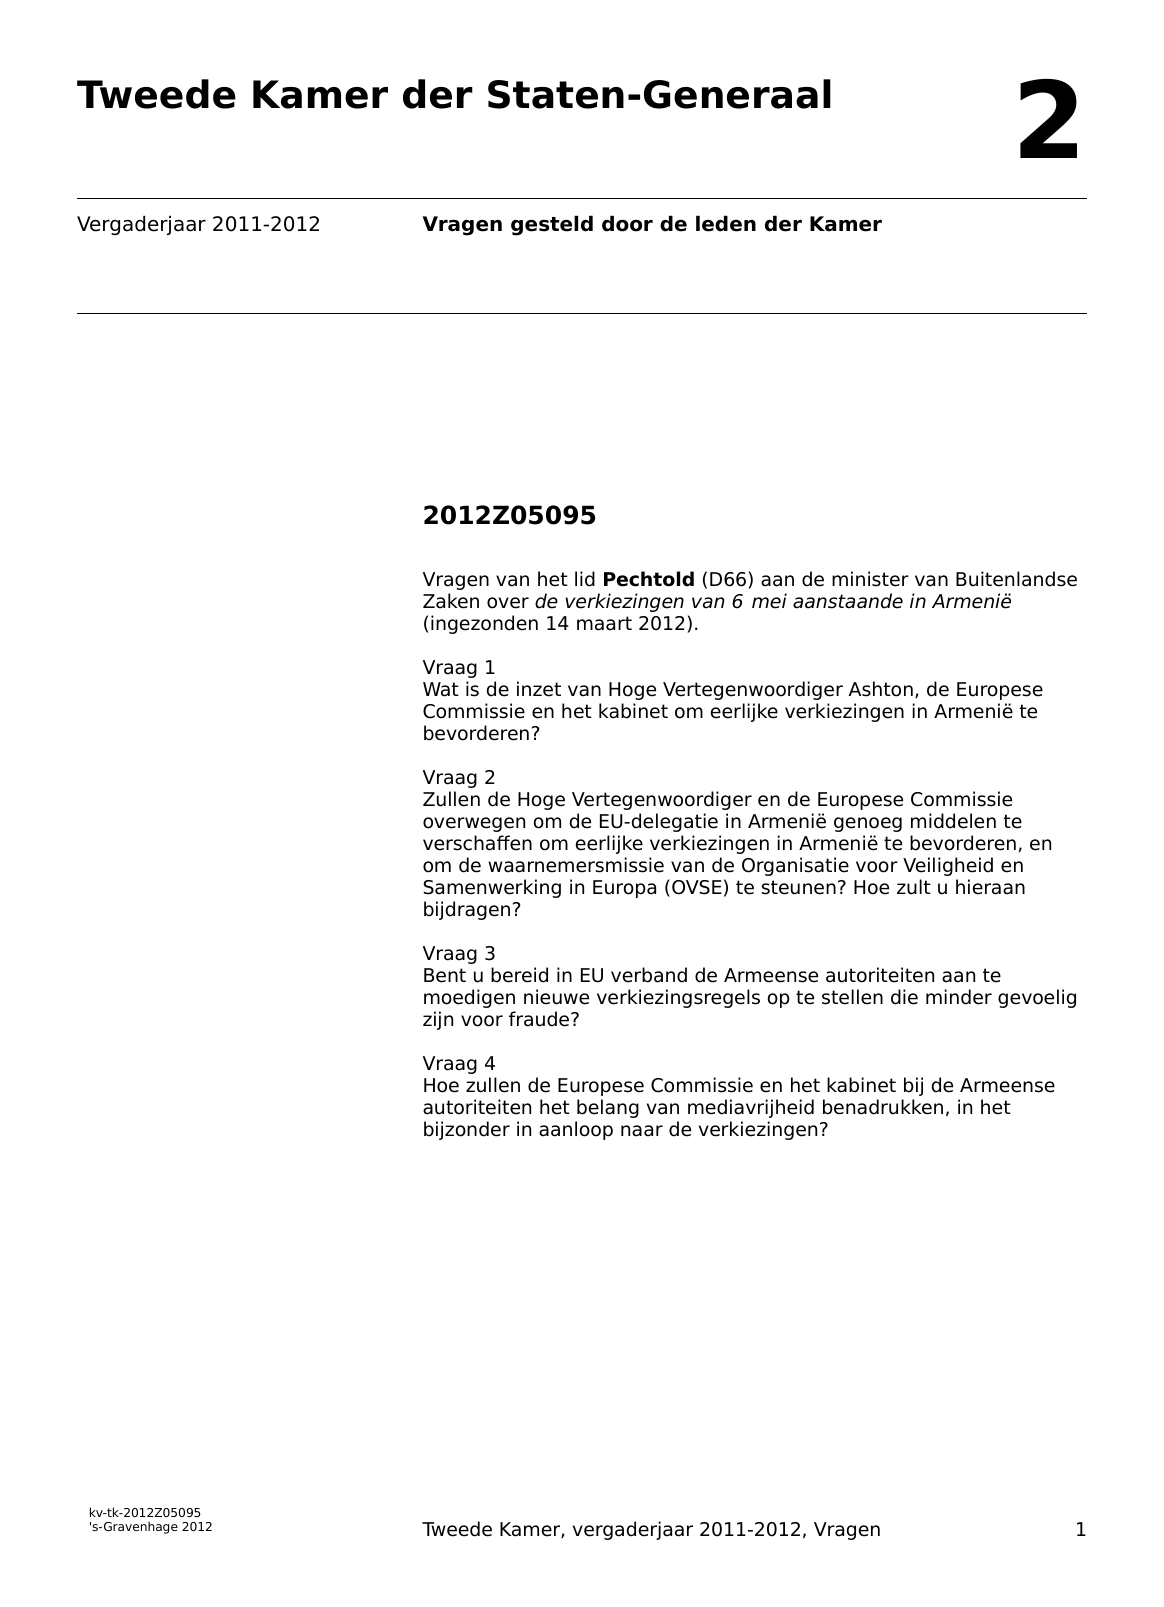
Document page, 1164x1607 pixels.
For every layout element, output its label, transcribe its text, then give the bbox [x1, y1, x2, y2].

text Vraag 1 [422, 657, 1087, 679]
text Vragen van het lid Pechtold (D66) aan de minister van Buitenlandse Zaken over de verkiezingen van 6 mei aanstaande in Armenië (ingezonden 14 maart 2012). [422, 569, 1087, 635]
text Zullen de Hoge Vertegenwoordiger en de Europese Commissie overwegen om de EU-delegatie in Armenië genoeg middelen te verschaffen om eerlijke verkiezingen in Armenië te bevorderen, en om de waarnemersmissie van de Organisatie voor Veiligheid en Samenwerking in Europa (OVSE) te steunen? Hoe zult u hieraan bijdragen? [422, 789, 1087, 921]
text Vraag 3 [422, 943, 1087, 965]
table_cell Vragen gesteld door de leden der Kamer [422, 199, 1087, 313]
table_cell Vergaderjaar 2011-2012 [77, 199, 422, 313]
text Vraag 2 [422, 767, 1087, 789]
text Wat is de inzet van Hoge Vertegenwoordiger Ashton, de Europese Commissie en het kabinet om eerlijke verkiezingen in Armenië te bevorderen? [422, 679, 1087, 745]
text Vraag 4 [422, 1053, 1087, 1075]
text Hoe zullen de Europese Commissie en het kabinet bij de Armeense autoriteiten het belang van mediavrijheid benadrukken, in het bijzonder in aanloop naar de verkiezingen? [422, 1075, 1087, 1141]
text kv-tk-2012Z05095 [88, 1506, 323, 1520]
text 's-Gravenhage 2012 [88, 1520, 323, 1534]
text 2012Z05095 [422, 501, 1087, 531]
table_header 2 [886, 59, 1087, 198]
text Bent u bereid in EU verband de Armeense autoriteiten aan te moedigen nieuwe verkiezingsregels op te stellen die minder gevoelig zijn voor fraude? [422, 965, 1087, 1031]
table_header Tweede Kamer der Staten-Generaal [77, 59, 886, 198]
